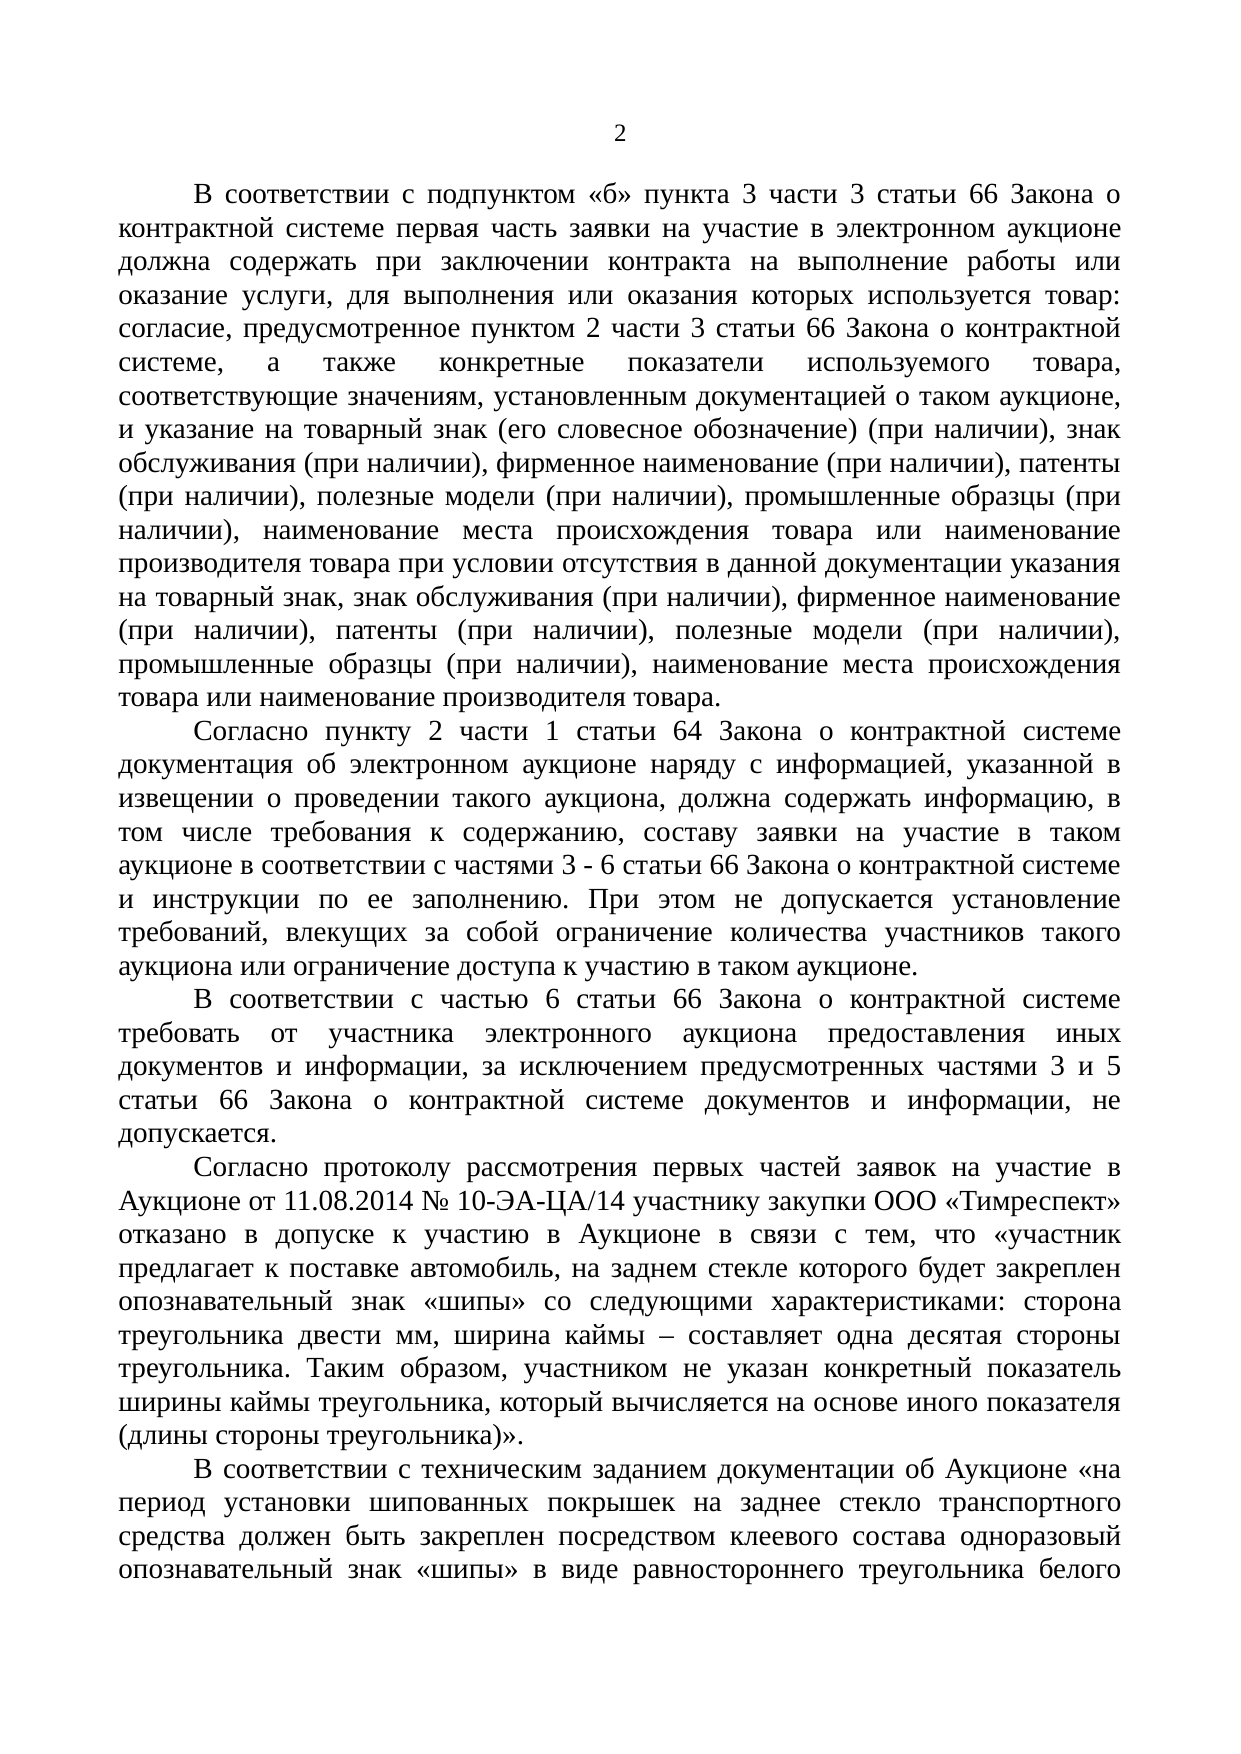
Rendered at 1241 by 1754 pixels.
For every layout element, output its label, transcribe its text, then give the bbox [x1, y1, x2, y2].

text Согласно протоколу рассмотрения первых частей заявок на участие в Аукционе от 11.08.2014 № 10-ЭА-ЦА/14 участнику закупки ООО «Тимреспект» отказано в допуске к участию в Аукционе в связи с тем, что «участник предлагает к поставке автомобиль, на заднем стекле которого будет закреплен опознавательный знак «шипы» со следующими характеристиками: сторона треугольника двести мм, ширина каймы – составляет одна десятая стороны треугольника. Таким образом, участником не указан конкретный показатель ширины каймы треугольника, который вычисляется на основе иного показателя (длины стороны треугольника)». [118, 1149, 1122, 1451]
text В соответствии с техническим заданием документации об Аукционе «на период установки шипованных покрышек на заднее стекло транспортного средства должен быть закреплен посредством клеевого состава одноразовый опознавательный знак «шипы» в виде равностороннего треугольника белого [118, 1451, 1122, 1585]
text В соответствии с подпунктом «б» пункта 3 части 3 статьи 66 Закона о контрактной системе первая часть заявки на участие в электронном аукционе должна содержать при заключении контракта на выполнение работы или оказание услуги, для выполнения или оказания которых используется товар: согласие, предусмотренное пунктом 2 части 3 статьи 66 Закона о контрактной системе, а также конкретные показатели используемого товара, соответствующие значениям, установленным документацией о таком аукционе, и указание на товарный знак (его словесное обозначение) (при наличии), знак обслуживания (при наличии), фирменное наименование (при наличии), патенты (при наличии), полезные модели (при наличии), промышленные образцы (при наличии), наименование места происхождения товара или наименование производителя товара при условии отсутствия в данной документации указания на товарный знак, знак обслуживания (при наличии), фирменное наименование (при наличии), патенты (при наличии), полезные модели (при наличии), промышленные образцы (при наличии), наименование места происхождения товара или наименование производителя товара. [118, 176, 1122, 713]
text В соответствии с частью 6 статьи 66 Закона о контрактной системе требовать от участника электронного аукциона предоставления иных документов и информации, за исключением предусмотренных частями 3 и 5 статьи 66 Закона о контрактной системе документов и информации, не допускается. [118, 981, 1122, 1149]
text Согласно пункту 2 части 1 статьи 64 Закона о контрактной системе документация об электронном аукционе наряду с информацией, указанной в извещении о проведении такого аукциона, должна содержать информацию, в том числе требования к содержанию, составу заявки на участие в таком аукционе в соответствии с частями 3 - 6 статьи 66 Закона о контрактной системе и инструкции по ее заполнению. При этом не допускается установление требований, влекущих за собой ограничение количества участников такого аукциона или ограничение доступа к участию в таком аукционе. [118, 713, 1122, 981]
